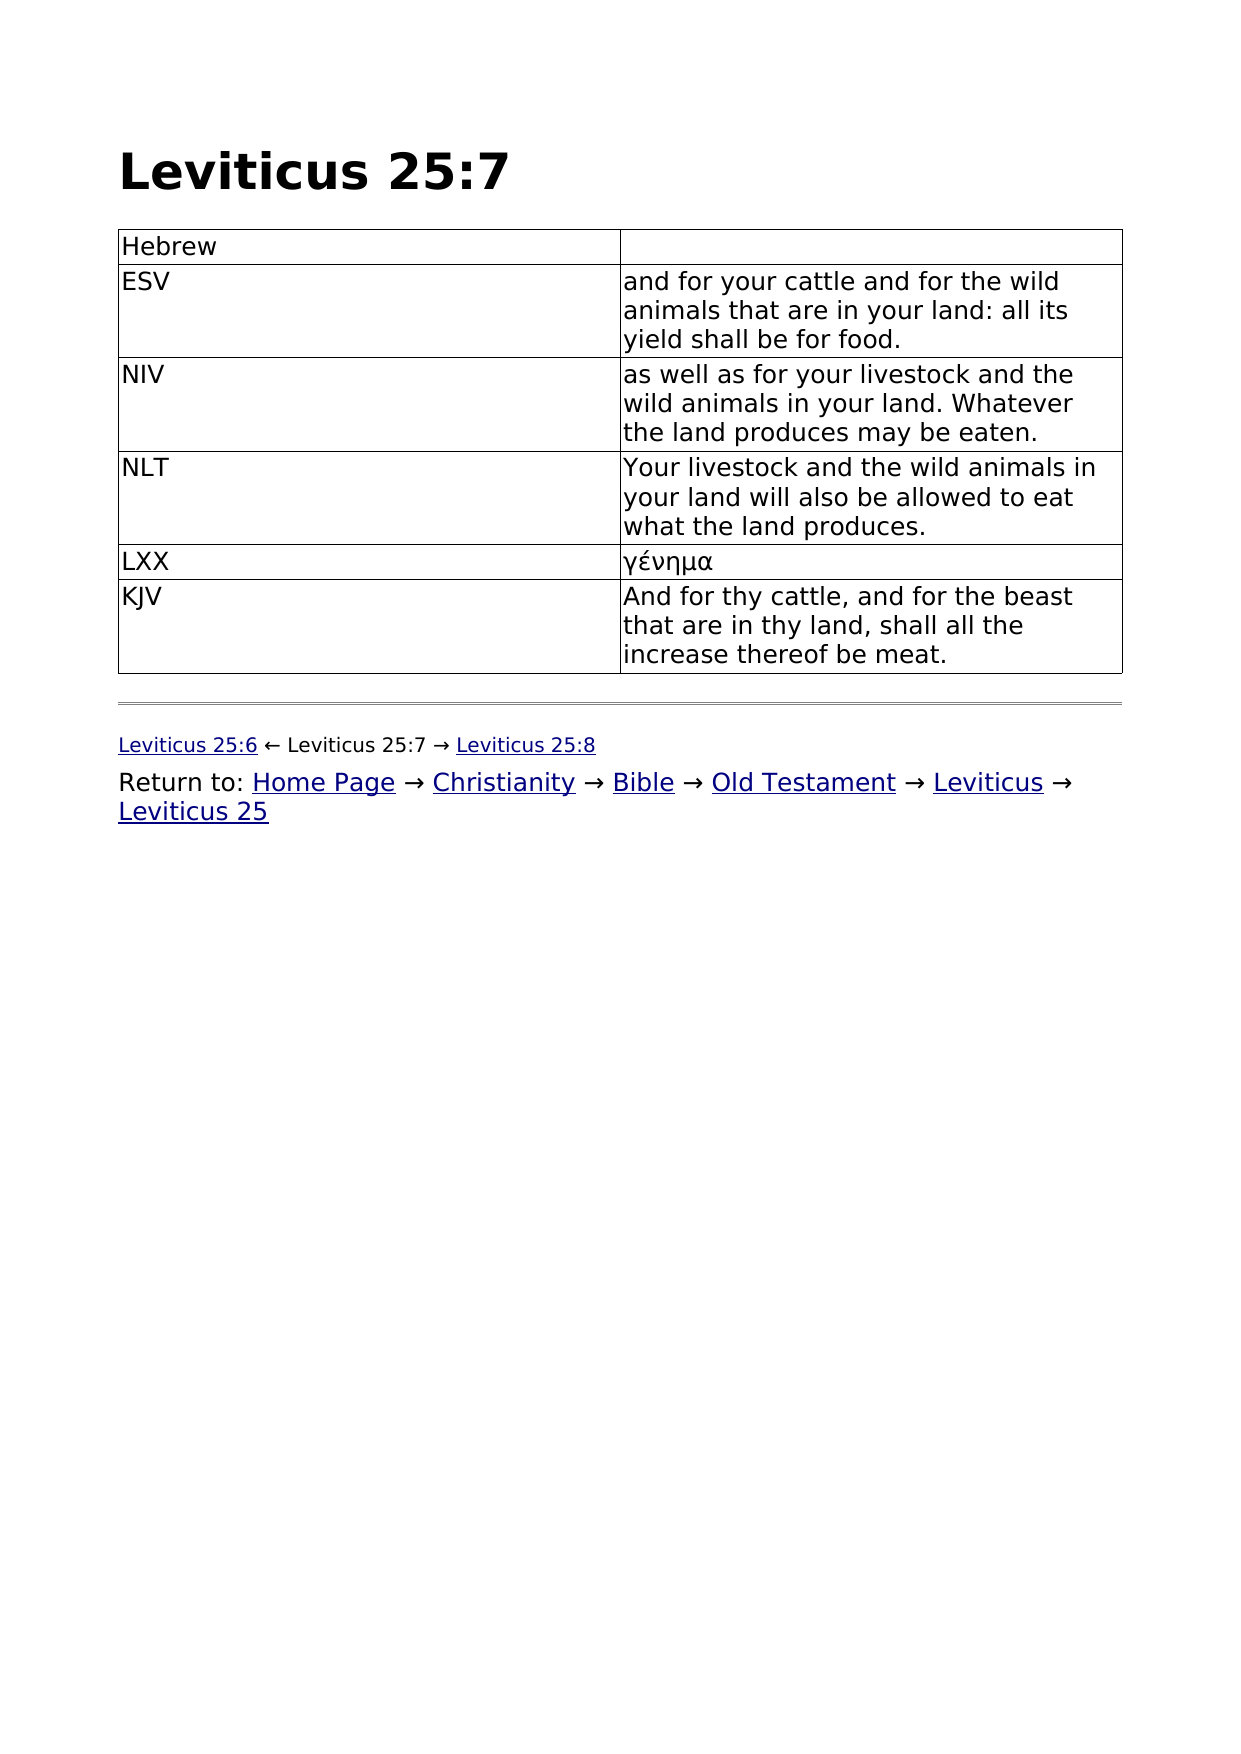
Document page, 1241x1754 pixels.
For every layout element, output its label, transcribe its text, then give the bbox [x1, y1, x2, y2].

table_cell KJV [119, 580, 620, 673]
table_header [621, 230, 1122, 264]
table_cell and for your cattle and for the wild animals that are in your land: all its yield shall be for food. [621, 265, 1122, 357]
table_cell γένημα [621, 545, 1122, 579]
table_cell NLT [119, 452, 620, 544]
table_cell ESV [119, 265, 620, 357]
text Leviticus 25:6 ← Leviticus 25:7 → Leviticus 25:8 [118, 734, 1122, 768]
table_header Hebrew [119, 230, 620, 264]
text Return to: Home Page → Christianity → Bible → Old Testament → Leviticus → Leviticus 25 [118, 768, 1122, 826]
table_cell Your livestock and the wild animals in your land will also be allowed to eat what the land produces. [621, 452, 1122, 544]
table_cell And for thy cattle, and for the beast that are in thy land, shall all the increase thereof be meat. [621, 580, 1122, 673]
subtitle Leviticus 25:7 [118, 143, 1122, 201]
table_cell NIV [119, 358, 620, 451]
table_cell as well as for your livestock and the wild animals in your land. Whatever the land produces may be eaten. [621, 358, 1122, 451]
table_cell LXX [119, 545, 620, 579]
